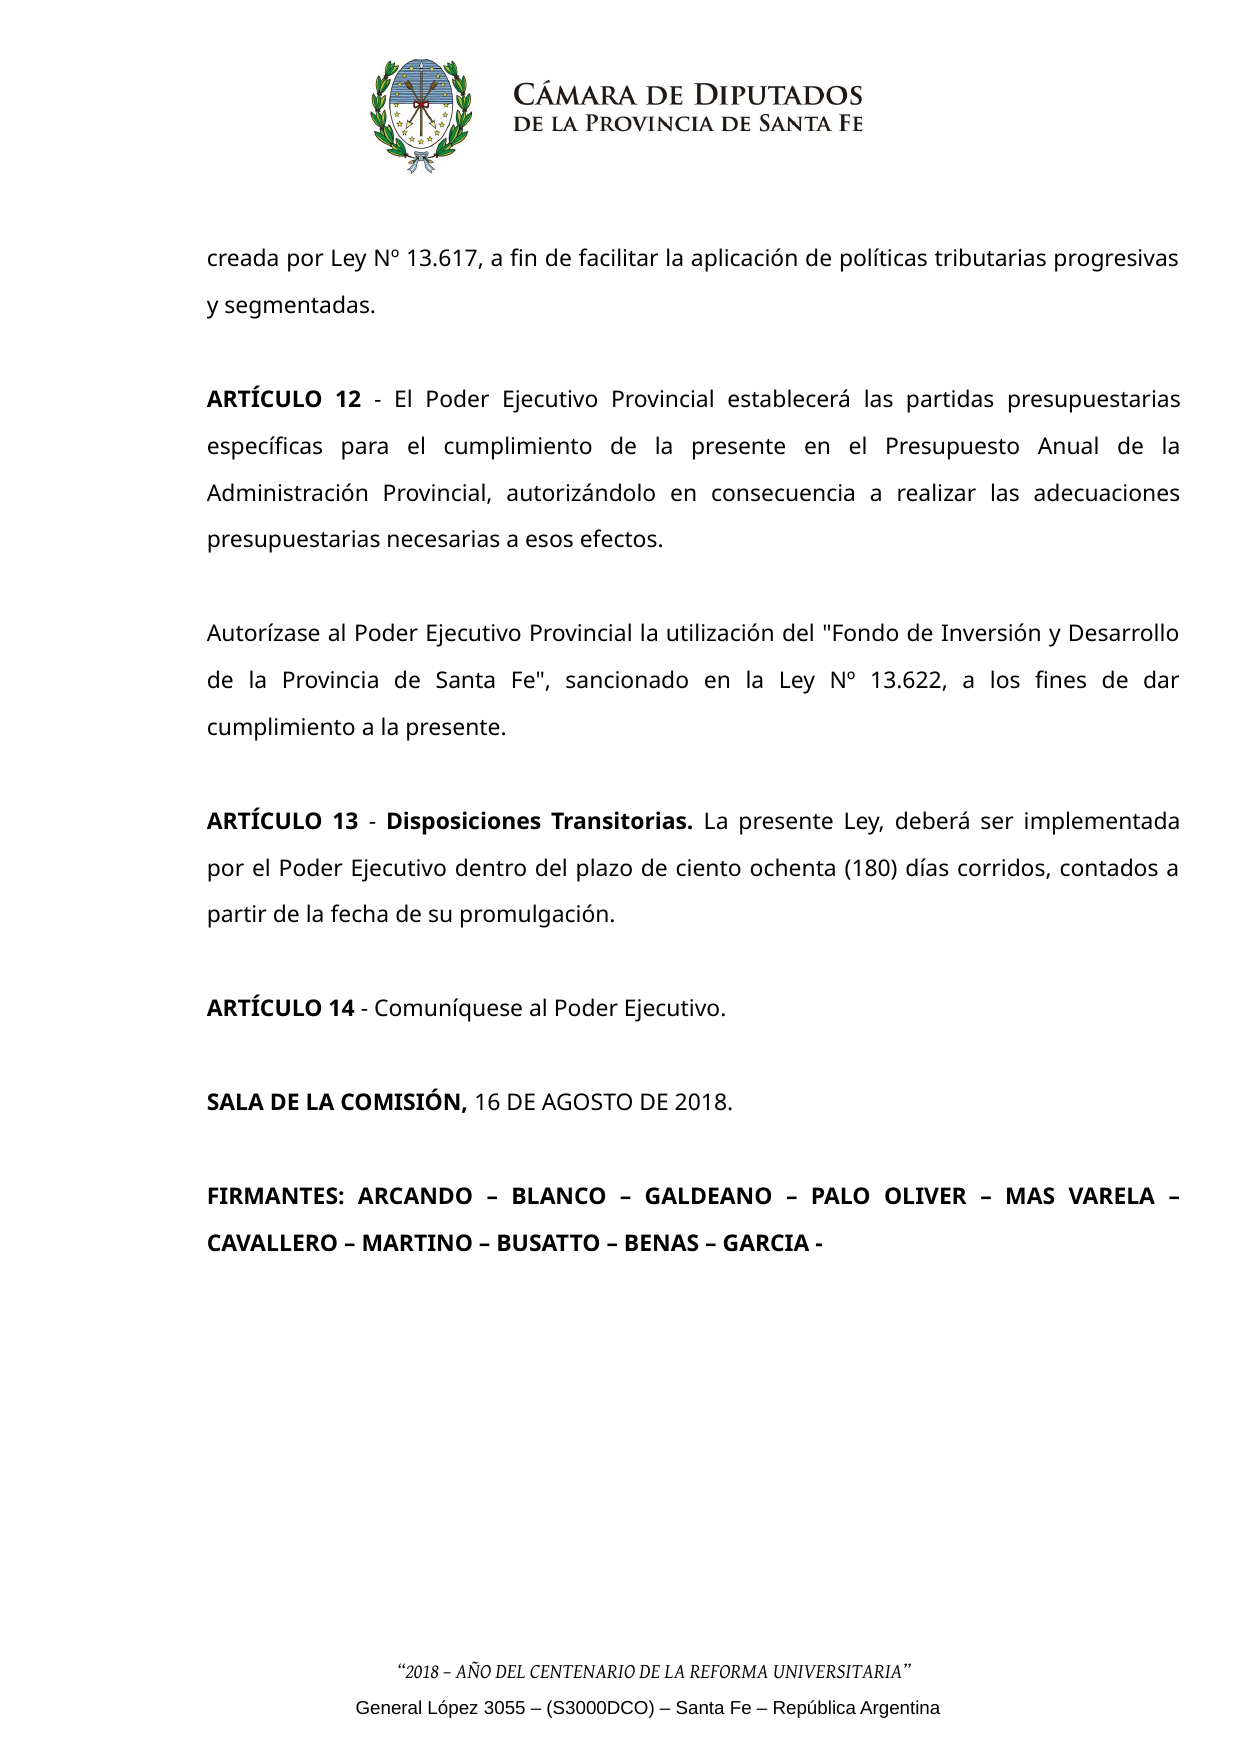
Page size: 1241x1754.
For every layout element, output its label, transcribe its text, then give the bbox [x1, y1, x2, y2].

text SALA DE LA COMISIÓN, 16 DE AGOSTO DE 2018. [207, 1086, 1181, 1117]
text ARTÍCULO 13 - Disposiciones Transitorias. La presente Ley, deberá ser implementada por el Poder Ejecutivo dentro del plazo de ciento ochenta (180) días corridos, contados a partir de la fecha de su promulgación. [207, 805, 1181, 930]
text Autorízase al Poder Ejecutivo Provincial la utilización del "Fondo de Inversión y Desarrollo de la Provincia de Santa Fe", sancionado en la Ley Nº 13.622, a los fines de dar cumplimiento a la presente. [207, 617, 1181, 742]
text ARTÍCULO 14 - Comuníquese al Poder Ejecutivo. [207, 992, 1181, 1023]
text FIRMANTES: ARCANDO – BLANCO – GALDEANO – PALO OLIVER – MAS VARELA – CAVALLERO – MARTINO – BUSATTO – BENAS – GARCIA - [207, 1180, 1181, 1258]
text ARTÍCULO 12 - El Poder Ejecutivo Provincial establecerá las partidas presupuestarias específicas para el cumplimiento de la presente en el Presupuesto Anual de la Administración Provincial, autorizándolo en consecuencia a realizar las adecuaciones presupuestarias necesarias a esos efectos. [207, 383, 1181, 555]
text creada por Ley Nº 13.617, a fin de facilitar la aplicación de políticas tributarias progresivas y segmentadas. [207, 242, 1181, 320]
picture [370, 59, 863, 178]
